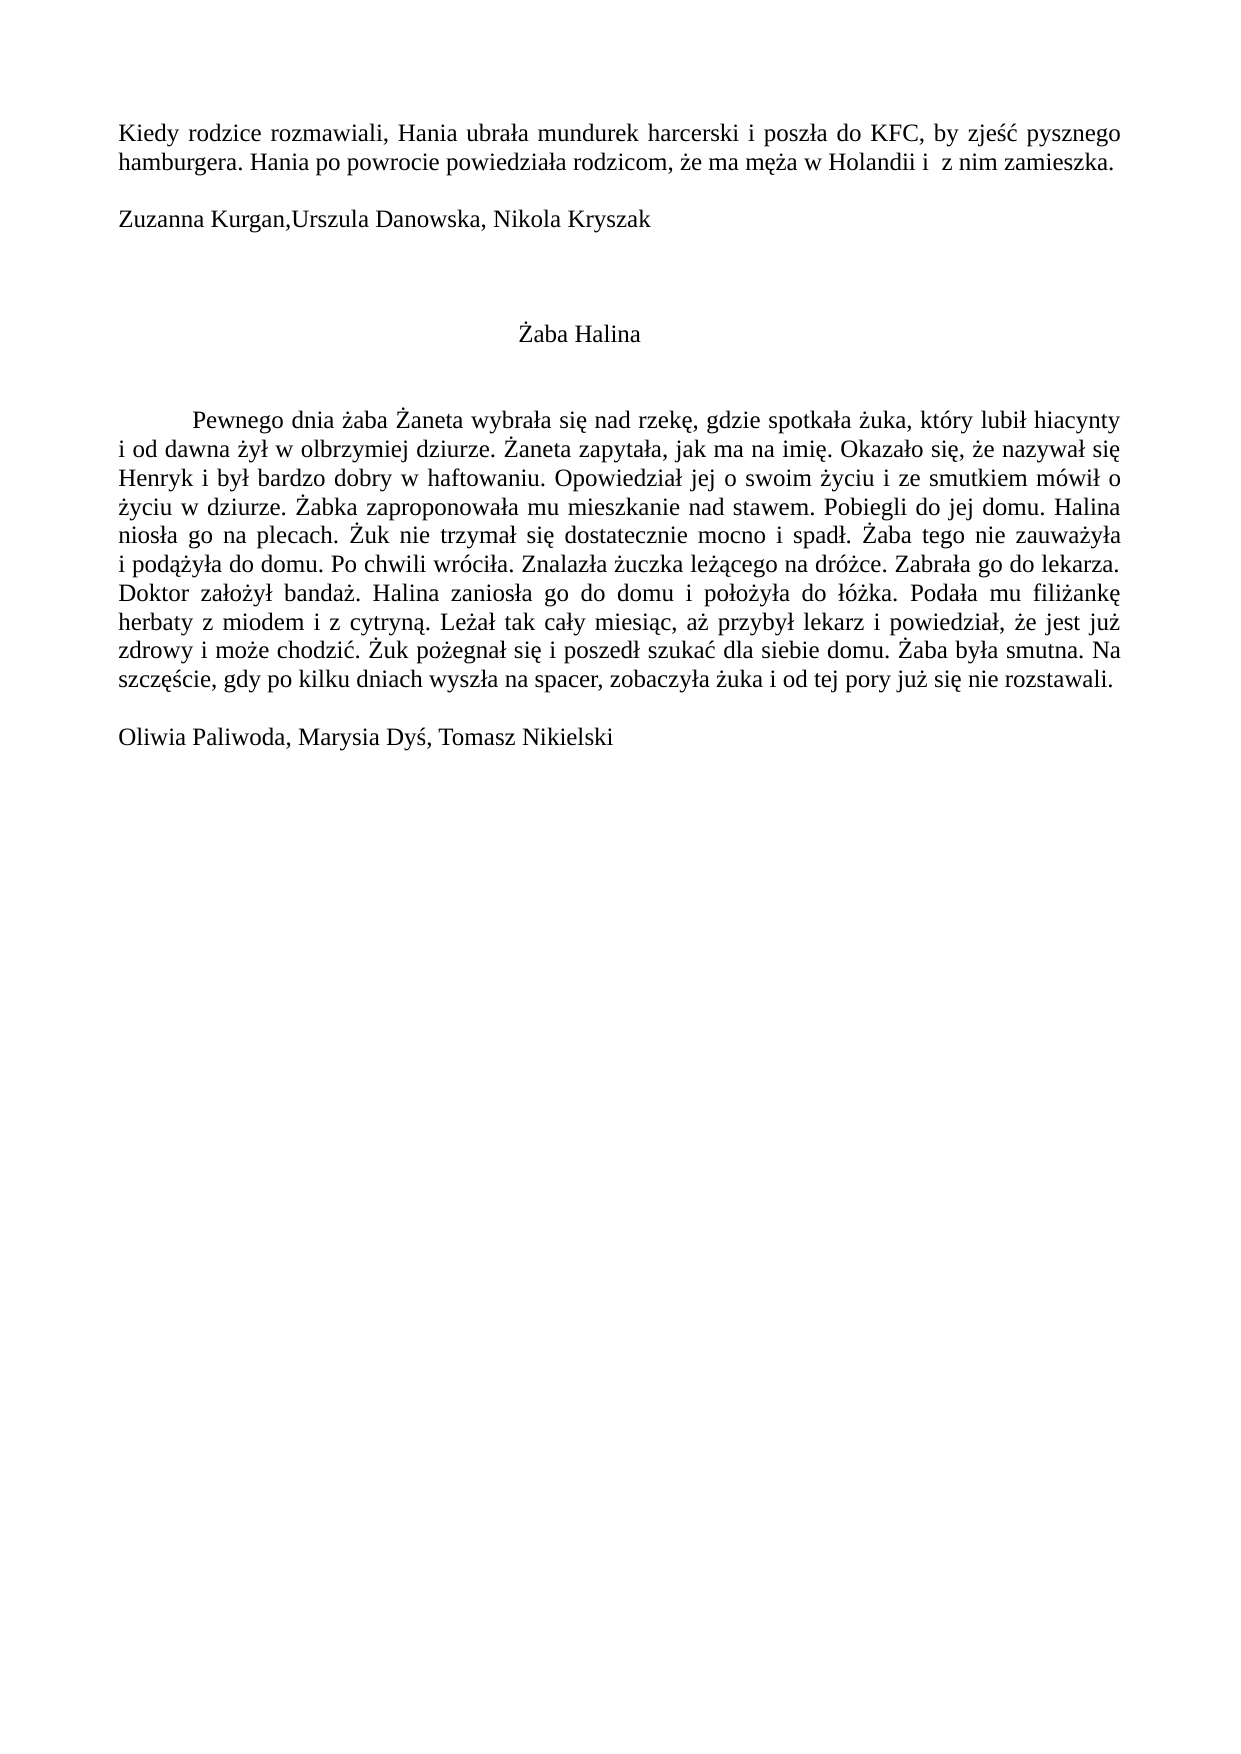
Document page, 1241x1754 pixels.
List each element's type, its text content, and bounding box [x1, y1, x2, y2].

text Żaba Halina [118, 319, 1122, 348]
text Zuzanna Kurgan,Urszula Danowska, Nikola Kryszak [118, 204, 1122, 233]
text Oliwia Paliwoda, Marysia Dyś, Tomasz Nikielski [118, 722, 1122, 751]
text Pewnego dnia żaba Żaneta wybrała się nad rzekę, gdzie spotkała żuka, który lubił hiacynty i od dawna żył w olbrzymiej dziurze. Żaneta zapytała, jak ma na imię. Okazało się, że nazywał się Henryk i był bardzo dobry w haftowaniu. Opowiedział jej o swoim życiu i ze smutkiem mówił o życiu w dziurze. Żabka zaproponowała mu mieszkanie nad stawem. Pobiegli do jej domu. Halina niosła go na plecach. Żuk nie trzymał się dostatecznie mocno i spadł. Żaba tego nie zauważyła i podążyła do domu. Po chwili wróciła. Znalazła żuczka leżącego na dróżce. Zabrała go do lekarza. Doktor założył bandaż. Halina zaniosła go do domu i położyła do łóżka. Podała mu filiżankę herbaty z miodem i z cytryną. Leżał tak cały miesiąc, aż przybył lekarz i powiedział, że jest już zdrowy i może chodzić. Żuk pożegnał się i poszedł szukać dla siebie domu. Żaba była smutna. Na szczęście, gdy po kilku dniach wyszła na spacer, zobaczyła żuka i od tej pory już się nie rozstawali. [118, 406, 1122, 693]
text Kiedy rodzice rozmawiali, Hania ubrała mundurek harcerski i poszła do KFC, by zjeść pysznego hamburgera. Hania po powrocie powiedziała rodzicom, że ma męża w Holandii i z nim zamieszka. [118, 118, 1122, 176]
